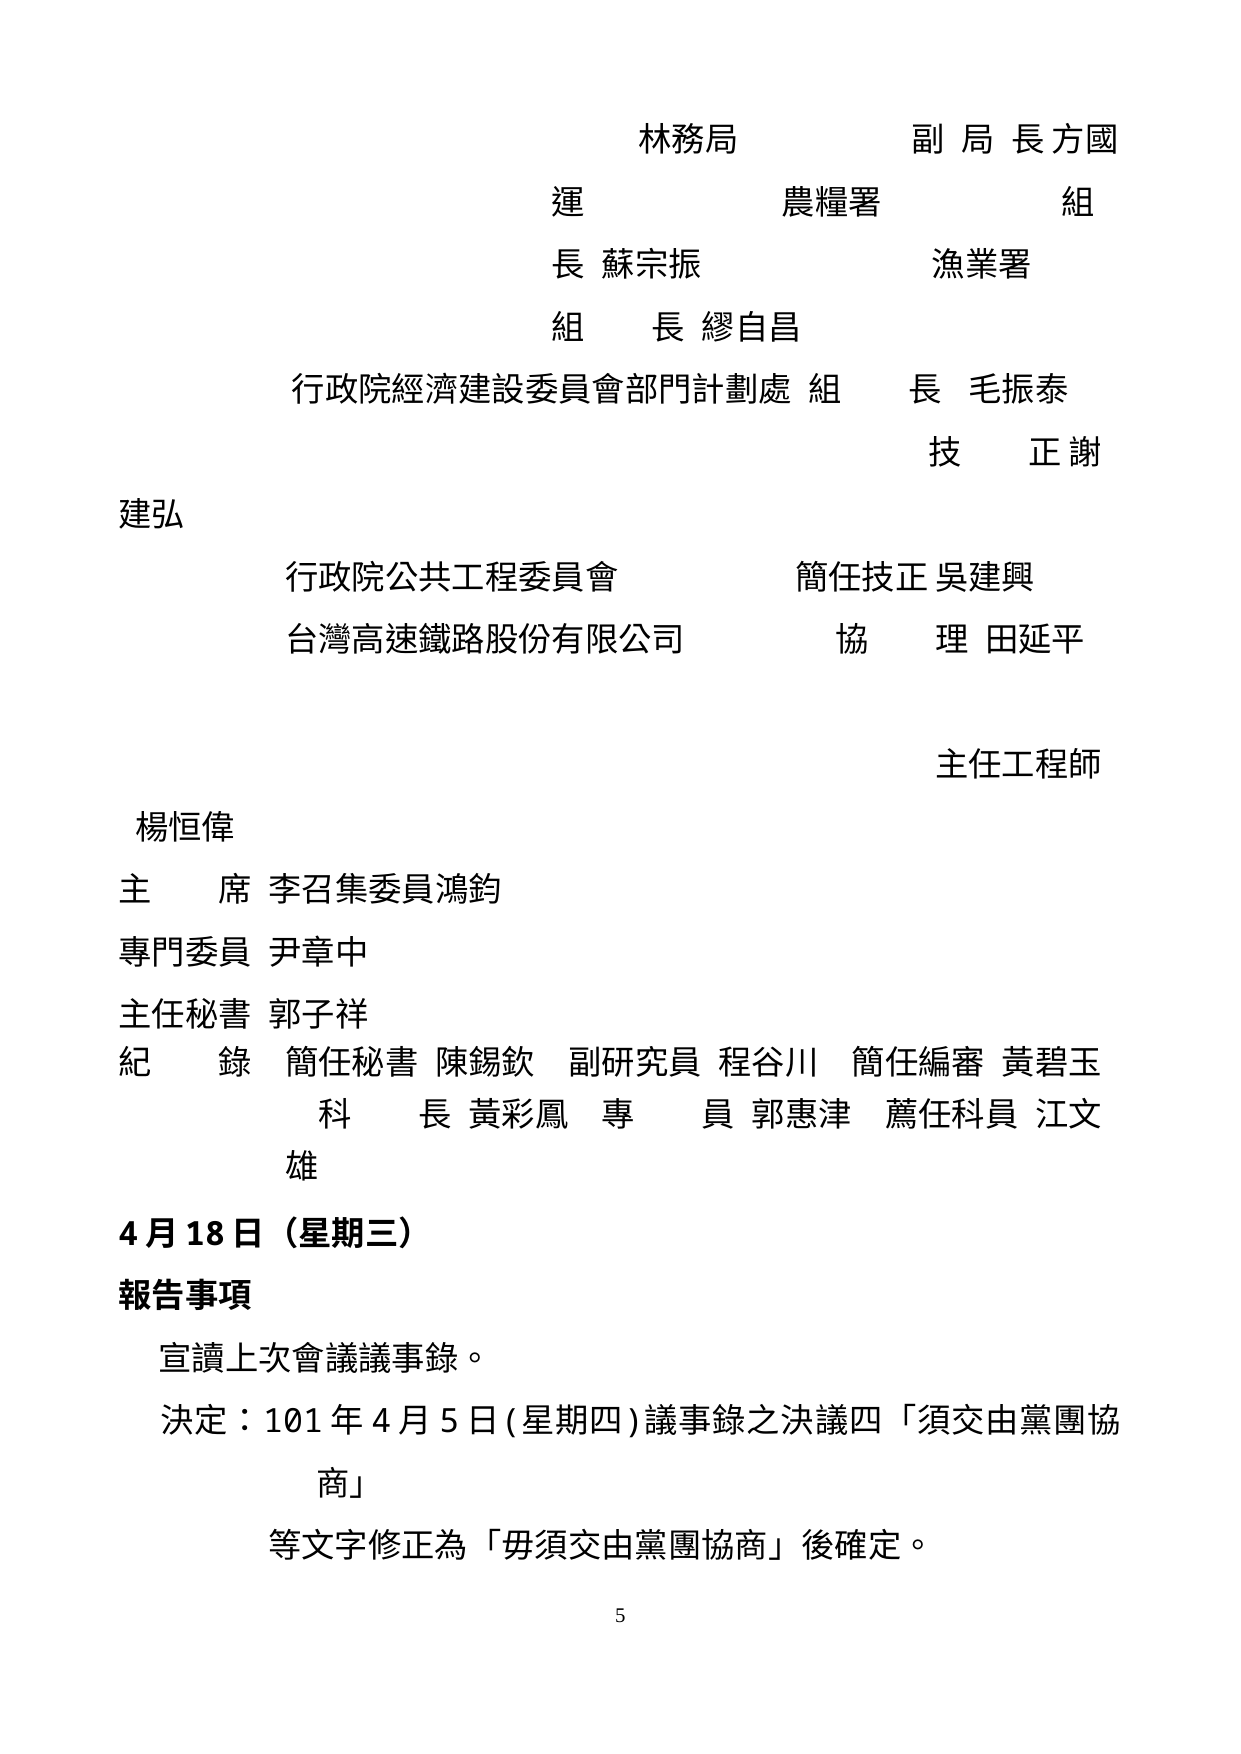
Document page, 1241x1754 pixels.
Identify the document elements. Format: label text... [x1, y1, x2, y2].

text 行政院經濟建設委員會部門計劃處 組 長 毛振泰 [252, 346, 1122, 408]
text 技 正 謝建弘 [118, 408, 1122, 533]
text 4月18日（星期三） [118, 1189, 1122, 1252]
text 決定：101年4月5日(星期四)議事錄之決議四「須交由黨團協商」 [118, 1377, 1122, 1502]
text 主 席 李召集委員鴻鈞 [118, 846, 1122, 908]
text 報告事項 [118, 1252, 1122, 1314]
text 行政院公共工程委員會 簡任技正 吳建興 台灣高速鐵路股份有限公司 協 理 田延平 [285, 533, 1122, 721]
text 主任秘書 郭子祥 [118, 971, 1117, 1033]
text 科 長 黃彩鳳 專 員 郭惠津 薦任科員 江文雄 [118, 1085, 1122, 1189]
text 林務局 副 局 長 方國運 農糧署 組 長 蘇宗振 漁業署 組 長 繆自昌 [118, 96, 1122, 346]
text 等文字修正為「毋須交由黨團協商」後確定。 [128, 1502, 1122, 1564]
text 專門委員 尹章中 [118, 908, 1122, 971]
text 主任工程師楊恒偉 [118, 721, 1122, 846]
text 宣讀上次會議議事錄。 [118, 1314, 1122, 1377]
text 紀 錄 簡任秘書 陳錫欽 副研究員 程谷川 簡任編審 黃碧玉 [118, 1033, 1122, 1085]
